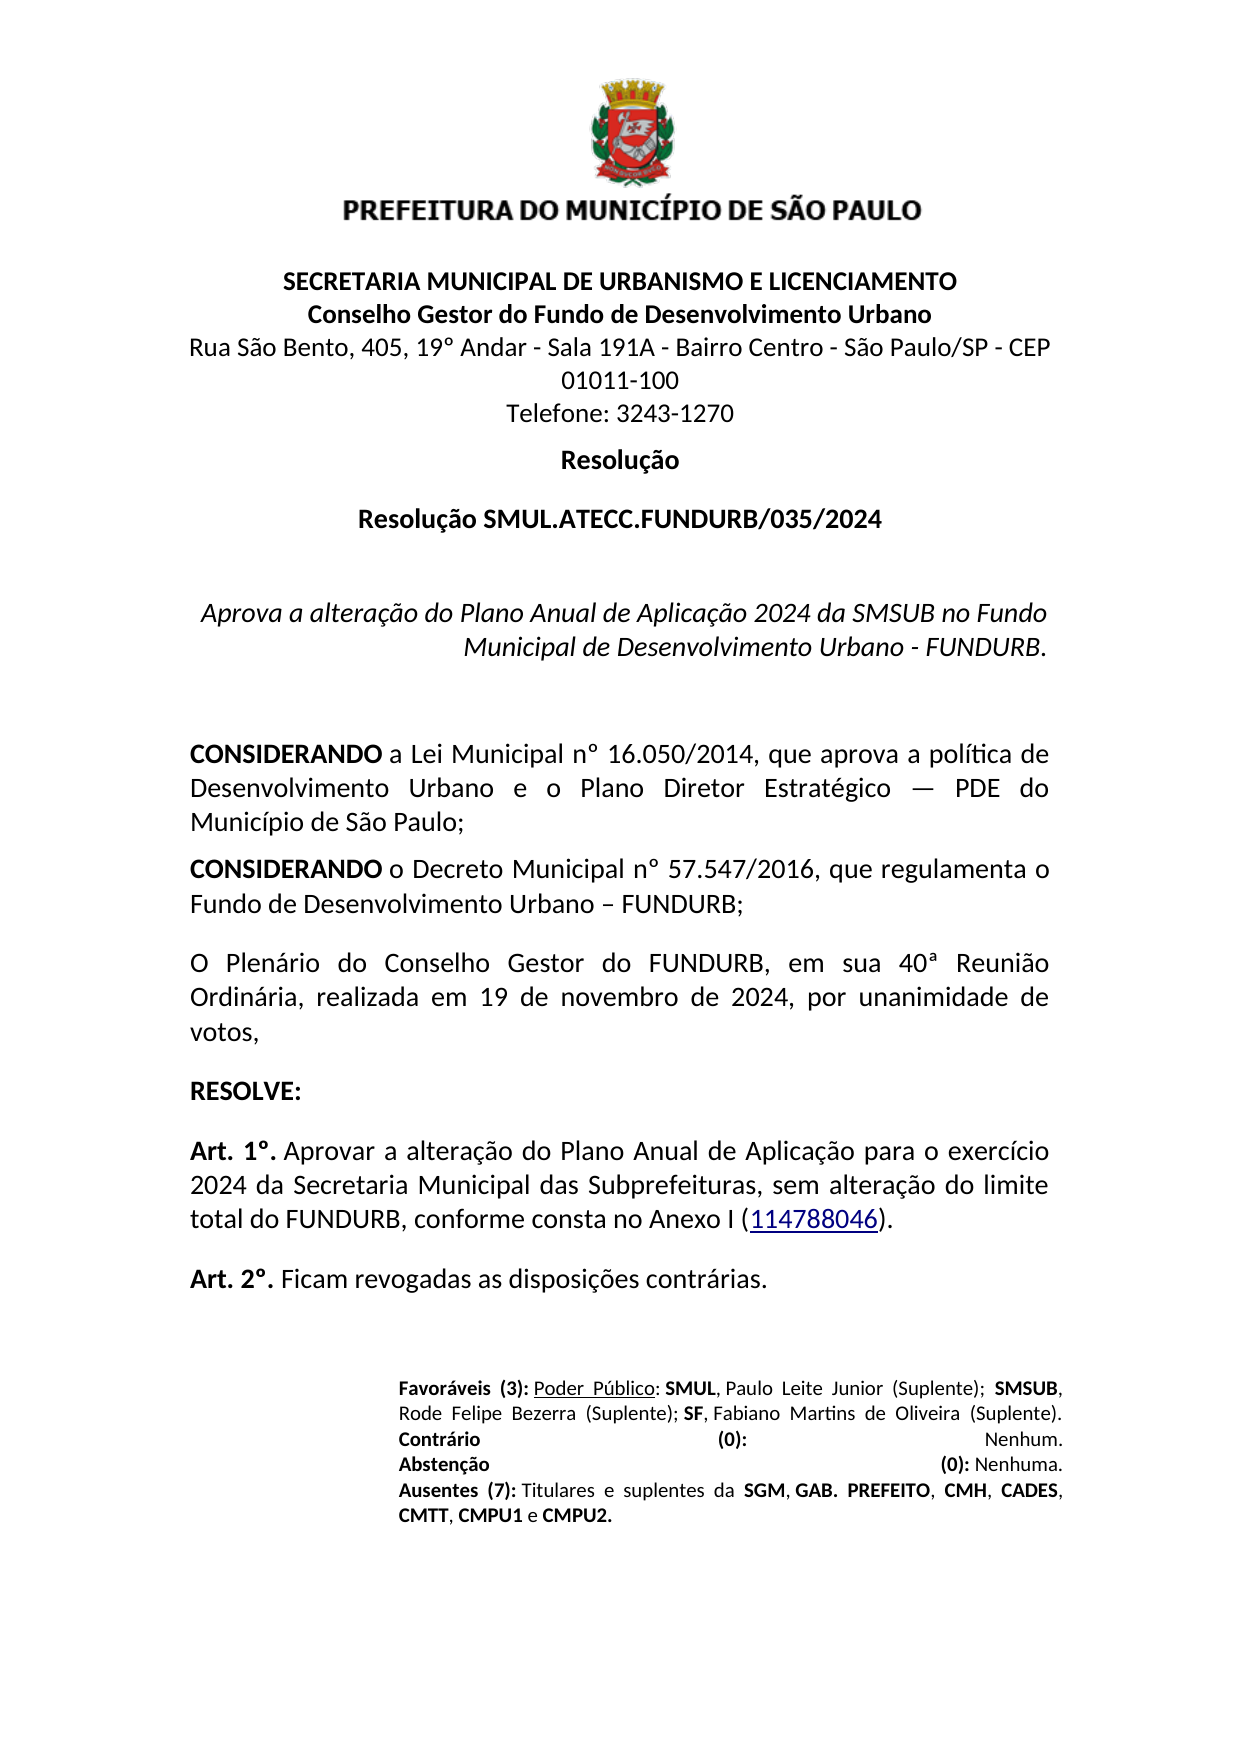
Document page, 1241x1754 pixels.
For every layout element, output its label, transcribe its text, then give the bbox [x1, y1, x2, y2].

text CONSIDERANDO o Decreto Municipal nº 57.547/2016, que regulamenta o Fundo de Desenvolvimento Urbano – FUNDURB; [190, 851, 1051, 920]
text CONSIDERANDO a Lei Municipal nº 16.050/2014, que aprova a política de Desenvolvimento Urbano e o Plano Diretor Estratégico — PDE do Município de São Paulo; [190, 736, 1051, 839]
text Conselho Gestor do Fundo de Desenvolvimento Urbano [177, 297, 1063, 330]
text RESOLVE: [190, 1073, 1051, 1107]
text Resolução [190, 442, 1051, 476]
text Favoráveis (3): Poder Público: SMUL, Paulo Leite Junior (Suplente); SMSUB, Rode Felipe Bezerra (Suplente); SF, Fabiano Martins de Oliveira (Suplente). Contrário (0): Nenhum. Abstenção (0): Nenhuma. Ausentes (7): Titulares e suplentes da SGM, GAB. PREFEITO, CMH, CADES, CMTT, CMPU1 e CMPU2. [398, 1375, 1063, 1528]
text Telefone: 3243-1270 [177, 396, 1063, 429]
text Aprova a alteração do Plano Anual de Aplicação 2024 da SMSUB no Fundo Municipal de Desenvolvimento Urbano - FUNDURB. [190, 595, 1051, 664]
text Resolução SMUL.ATECC.FUNDURB/035/2024 [190, 501, 1051, 570]
text Rua São Bento, 405, 19º Andar - Sala 191A - Bairro Centro - São Paulo/SP - CEP 01011-100 [177, 330, 1063, 396]
text Art. 2º. Ficam revogadas as disposições contrárias. [190, 1261, 1051, 1295]
text O Plenário do Conselho Gestor do FUNDURB, em sua 40ª Reunião Ordinária, realizada em 19 de novembro de 2024, por unanimidade de votos, [190, 945, 1051, 1048]
text Art. 1º. Aprovar a alteração do Plano Anual de Aplicação para o exercício 2024 da Secretaria Municipal das Subprefeituras, sem alteração do limite total do FUNDURB, conforme consta no Anexo I (114788046). [190, 1132, 1051, 1236]
text SECRETARIA MUNICIPAL DE URBANISMO E LICENCIAMENTO [177, 264, 1063, 297]
